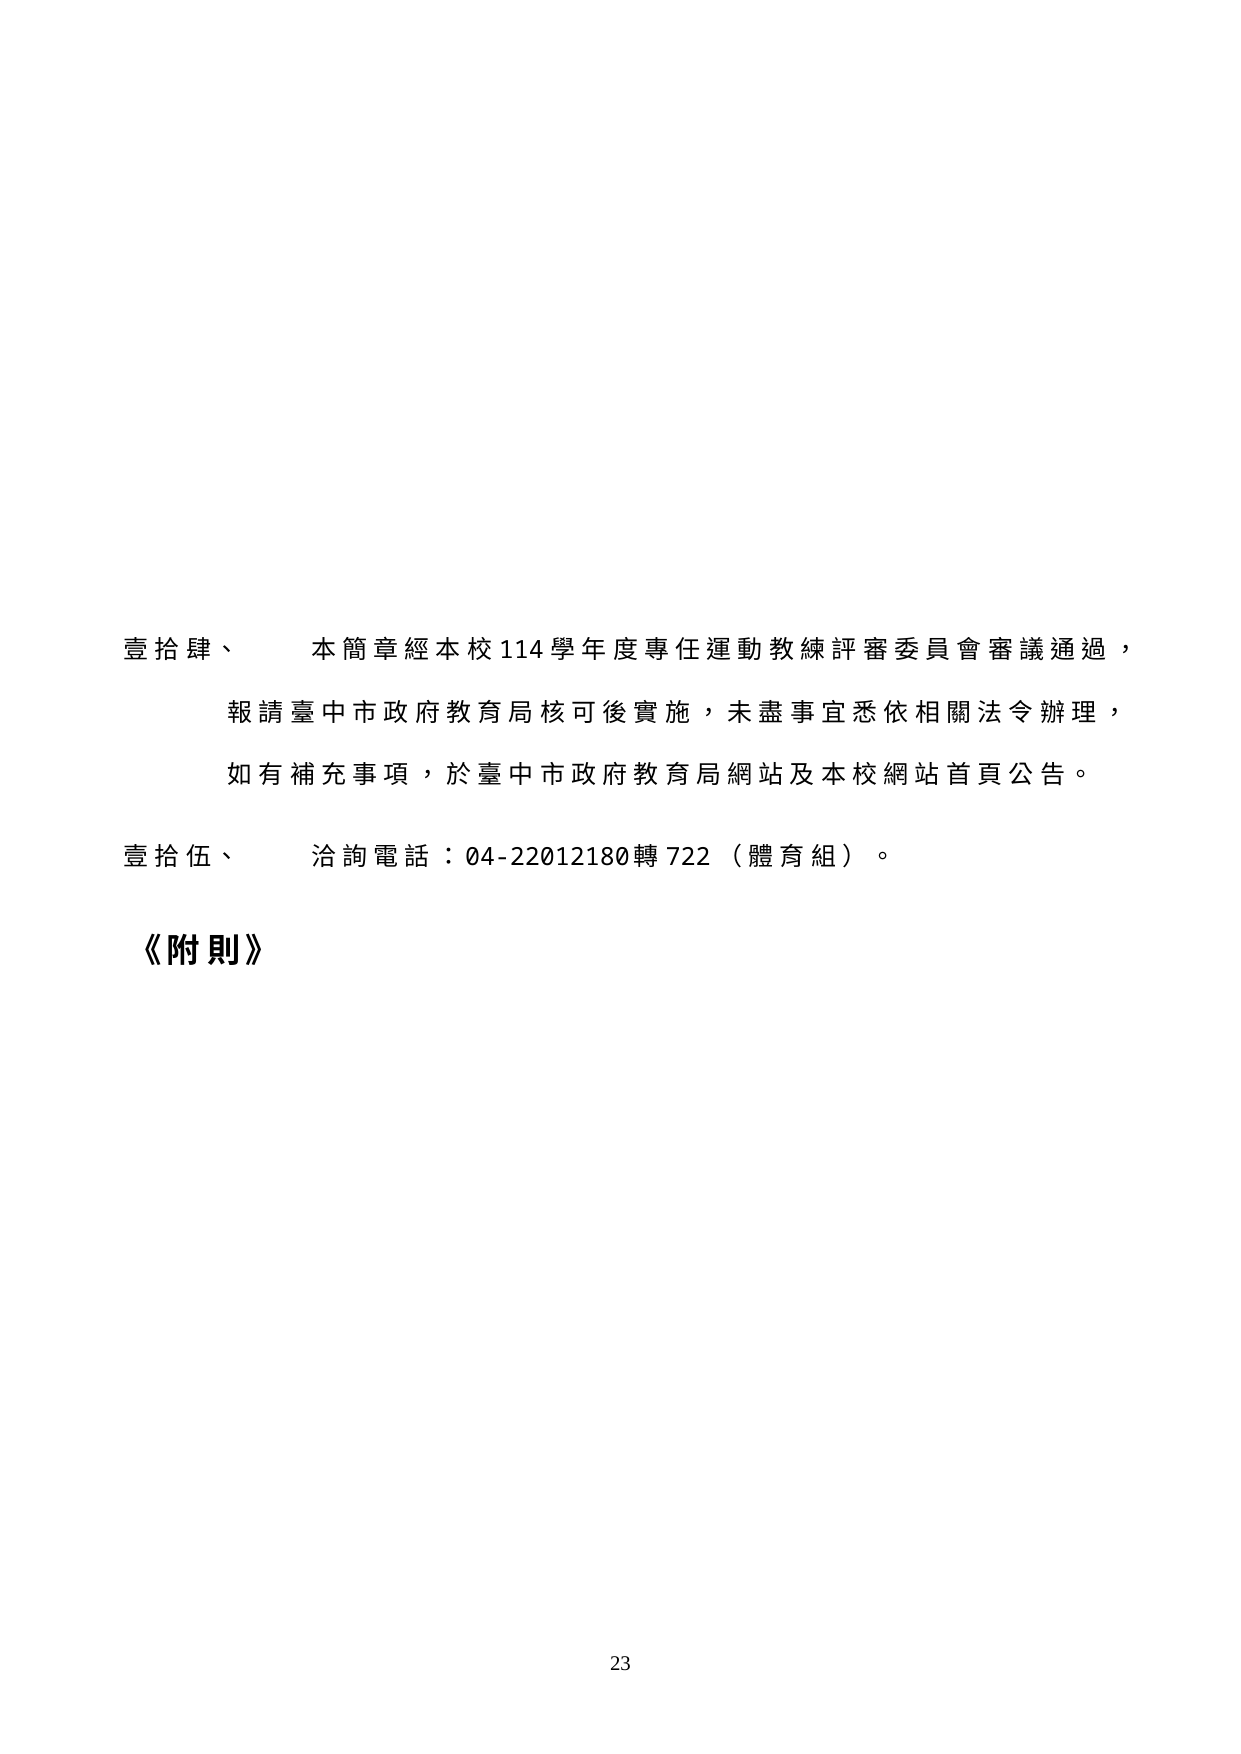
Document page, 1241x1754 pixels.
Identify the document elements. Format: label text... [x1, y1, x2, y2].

list 本簡章經本校114學年度專任運動教練評審委員會審議通過，報請臺中市政府教育局核可後實施，未盡事宜悉依相關法令辦理，如有補充事項，於臺中市政府教育局網站及本校網站首頁公告。 [120, 606, 1120, 794]
text 《附則》 [105, 906, 1120, 969]
list 洽詢電話：04-22012180轉722（體育組）。 [120, 813, 1120, 875]
